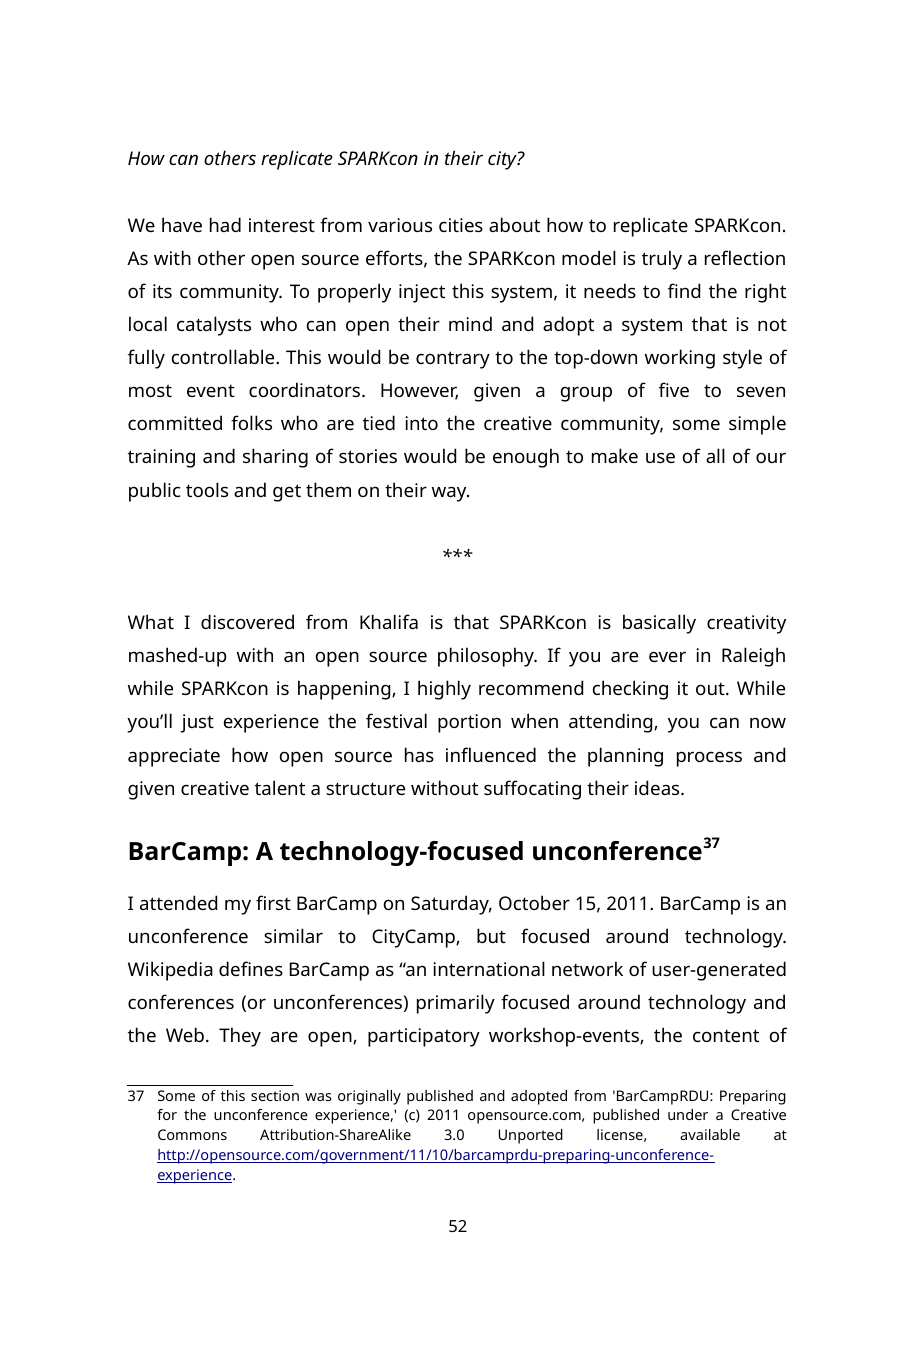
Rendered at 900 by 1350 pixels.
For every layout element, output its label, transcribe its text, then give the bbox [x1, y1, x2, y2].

text We have had interest from various cities about how to replicate SPARKcon. As with other open source efforts, the SPARKcon model is truly a reflection of its community. To properly inject this system, it needs to find the right local catalysts who can open their mind and adopt a system that is not fully controllable. This would be contrary to the top-down working style of most event coordinators. However, given a group of five to seven committed folks who are tied into the creative community, some simple training and sharing of stories would be enough to make use of all of our public tools and get them on their way. [127, 212, 787, 502]
subtitle BarCamp: A technology-focused unconference [127, 833, 787, 867]
text *** [127, 543, 787, 569]
text How can others replicate SPARKcon in their city? [127, 146, 787, 171]
text I attended my first BarCamp on Saturday, October 15, 2011. BarCamp is an unconference similar to CityCamp, but focused around technology. Wikipedia defines BarCamp as “an international network of user-generated conferences (or unconferences) primarily focused around technology and the Web. They are open, participatory workshop-events, the content of [127, 890, 787, 1048]
text Some of this section was originally published and adopted from 'BarCampRDU: Preparing for the unconference experience,' (c) 2011 opensource.com, published under a Creative Commons Attribution-ShareAlike 3.0 Unported license, available at http://opensource.com/government/11/10/barcamprdu-preparing-unconference-experience. [127, 1085, 787, 1185]
text What I discovered from Khalifa is that SPARKcon is basically creativity mashed-up with an open source philosophy. If you are ever in Raleigh while SPARKcon is happening, I highly recommend checking it out. While you’ll just experience the festival portion when attending, you can now appreciate how open source has influenced the planning process and given creative talent a structure without suffocating their ideas. [127, 609, 787, 801]
